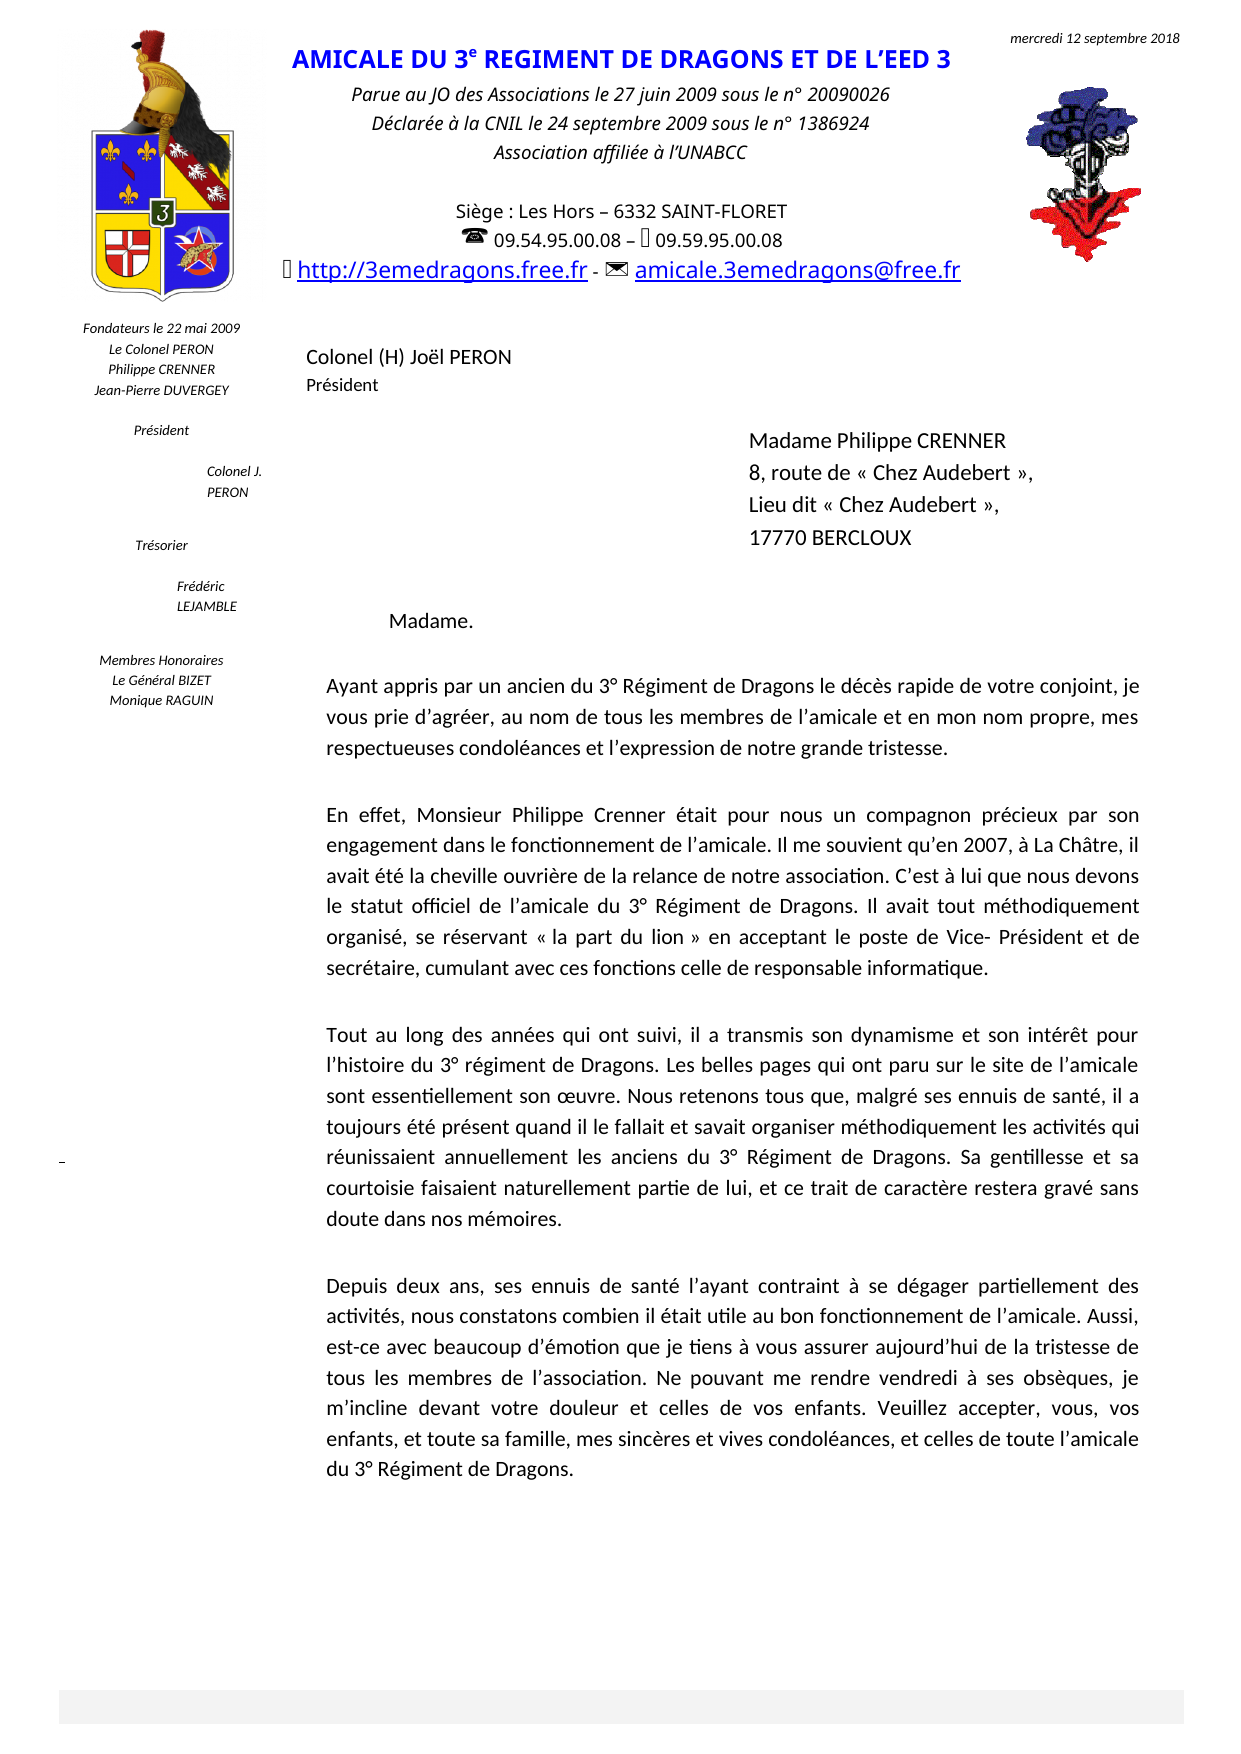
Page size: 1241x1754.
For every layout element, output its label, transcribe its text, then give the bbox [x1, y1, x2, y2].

text AMICALE DU 3e REGIMENT DE DRAGONS ET DE L’EED 3 [268, 42, 1201, 76]
text Jean-Pierre DUVERGEY [42, 381, 282, 399]
text [1157, 198, 1201, 224]
subtitle Colonel J. PERON [42, 442, 282, 501]
text [1157, 227, 1201, 254]
text 8, route de « Chez Audebert », [748, 458, 1140, 486]
text [1157, 139, 1201, 165]
text Le Général BIZET [42, 671, 282, 689]
text Siège : Les Hors – 6332 SAINT-FLORET [268, 198, 1005, 224]
text Depuis deux ans, ses ennuis de santé l’ayant contraint à se dégager partiellement des activités, nous constatons combien il était utile au bon fonctionnement de l’amicale. Aussi, est-ce avec beaucoup d’émotion que je tiens à vous assurer aujourd’hui de la tristesse de tous les membres de l’association. Ne pouvant me rendre vendredi à ses obsèques, je m’incline devant votre douleur et celles de vos enfants. Veuillez accepter, vous, vos enfants, et toute sa famille, mes sincères et vives condoléances, et celles de toute l’amicale du 3° Régiment de Dragons. [326, 1272, 1140, 1482]
text  http://3emedragons.free.fr -  amicale.3emedragons@free.fr [268, 254, 1201, 282]
text Tout au long des années qui ont suivi, il a transmis son dynamisme et son intérêt pour l’histoire du 3° régiment de Dragons. Les belles pages qui ont paru sur le site de l’amicale sont essentiellement son œuvre. Nous retenons tous que, malgré ses ennuis de santé, il a toujours été présent quand il le fallait et savait organiser méthodiquement les activités qui réunissaient annuellement les anciens du 3° Régiment de Dragons. Sa gentillesse et sa courtoisie faisaient naturellement partie de lui, et ce trait de caractère restera gravé sans doute dans nos mémoires. [326, 1021, 1140, 1231]
text En effet, Monsieur Philippe Crenner était pour nous un compagnon précieux par son engagement dans le fonctionnement de l’amicale. Il me souvient qu’en 2007, à La Châtre, il avait été la cheville ouvrière de la relance de notre association. C’est à lui que nous devons le statut officiel de l’amicale du 3° Régiment de Dragons. Il avait tout méthodiquement organisé, se réservant « la part du lion » en acceptant le poste de Vice- Président et de secrétaire, cumulant avec ces fonctions celle de responsable informatique. [326, 801, 1140, 981]
text Trésorier [42, 536, 282, 554]
text Président [42, 422, 282, 439]
text Le Colonel PERON [42, 340, 282, 358]
text Fondateurs le 22 mai 2009 [42, 319, 282, 337]
subtitle Président [306, 373, 1140, 396]
picture [57, 29, 268, 302]
text Philippe CRENNER [42, 360, 282, 378]
subtitle Madame. [381, 608, 1140, 634]
text Madame Philippe CRENNER [748, 426, 1140, 454]
text  09.54.95.00.08 –  09.59.95.00.08 [268, 227, 1005, 254]
text Ayant appris par un ancien du 3° Régiment de Dragons le décès rapide de votre conjoint, je vous prie d’agréer, au nom de tous les membres de l’amicale et en mon nom propre, mes respectueuses condoléances et l’expression de notre grande tristesse. [326, 672, 1140, 760]
picture [1005, 75, 1157, 279]
subtitle Colonel (H) Joël PERON [306, 343, 1140, 369]
subtitle Déclarée à la CNIL le 24 septembre 2009 sous le n° 1386924 [268, 110, 1005, 136]
text Parue au JO des Associations le 27 juin 2009 sous le n° 20090026 [268, 81, 1005, 107]
text Monique RAGUIN [42, 692, 282, 709]
text 17770 BERCLOUX [748, 523, 1140, 551]
subtitle Frédéric LEJAMBLE [42, 557, 282, 615]
text Membres Honoraires [42, 651, 282, 669]
text Lieu dit « Chez Audebert », [748, 491, 1140, 519]
text Association affiliée à l’UNABCC [268, 139, 1005, 165]
